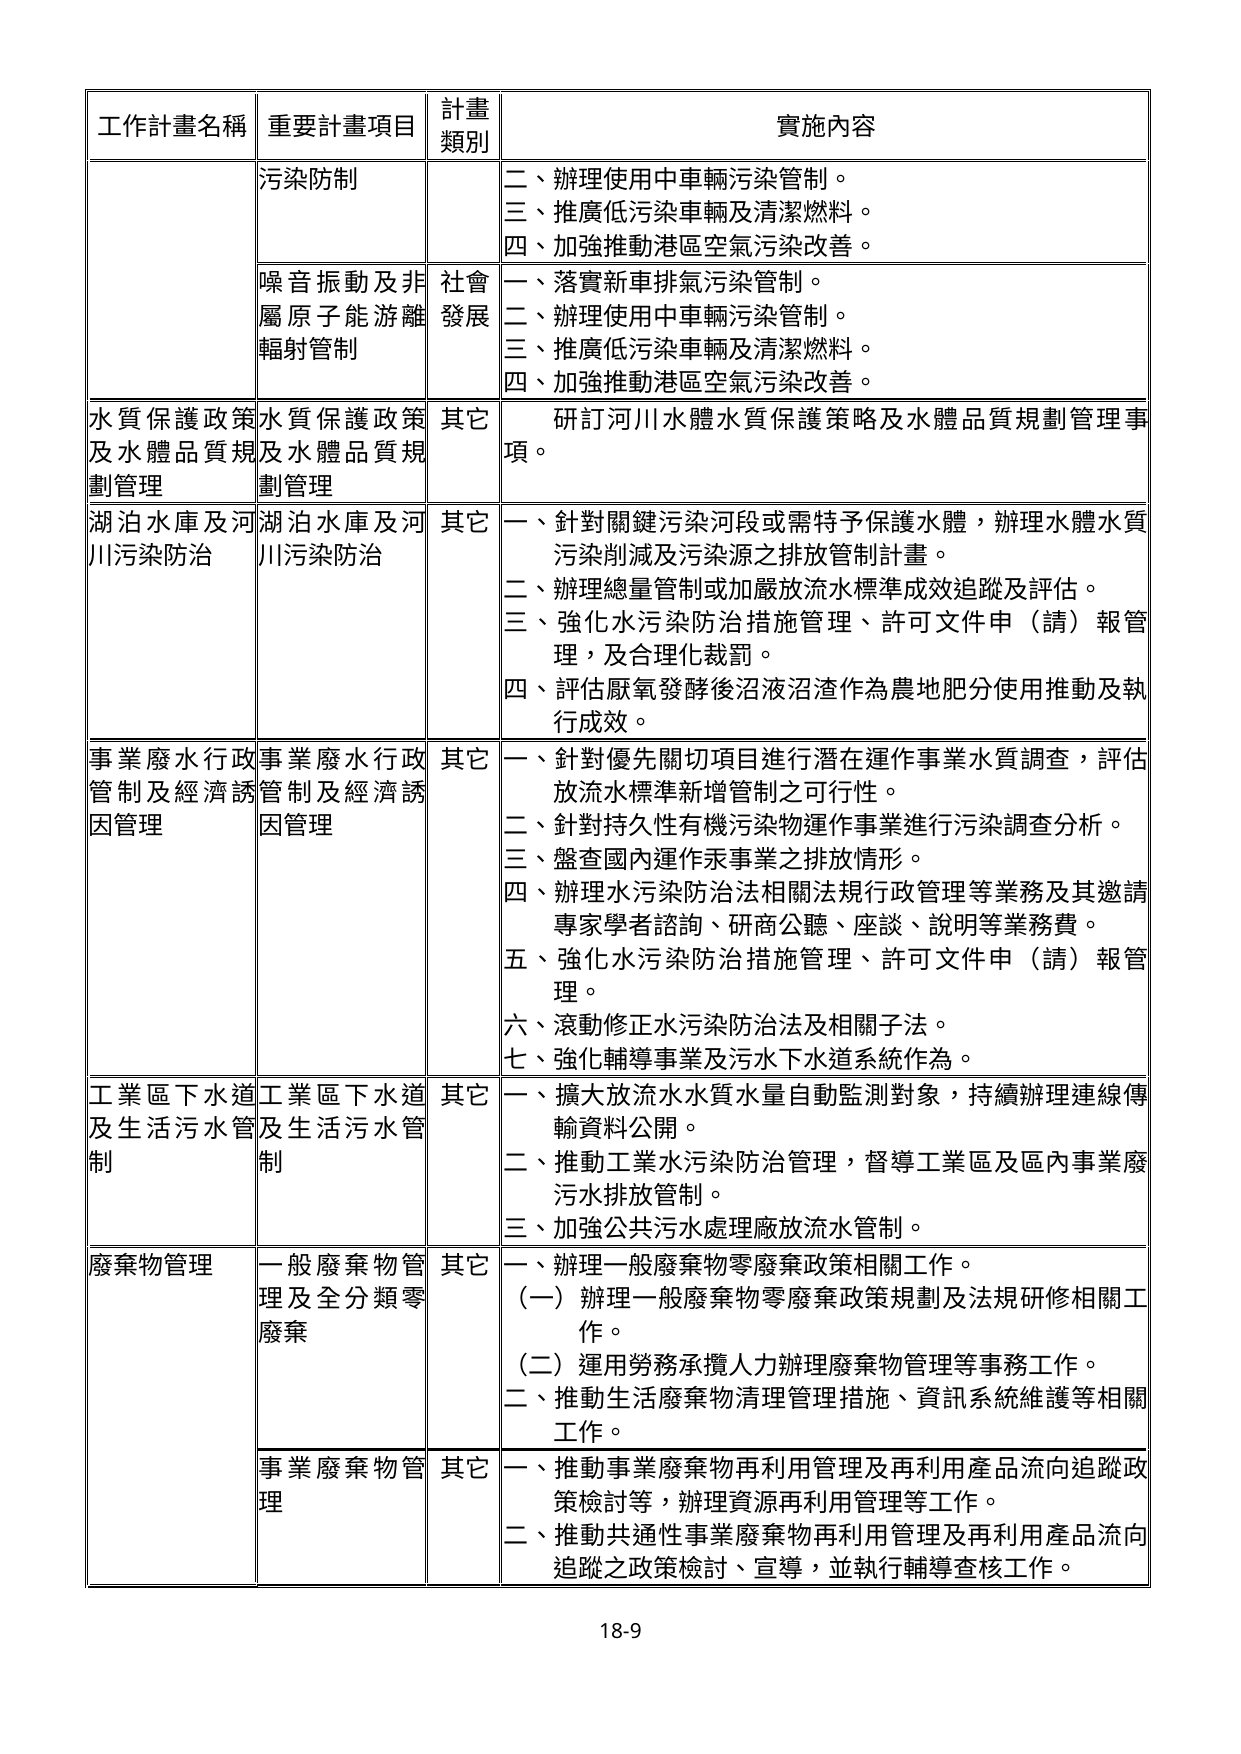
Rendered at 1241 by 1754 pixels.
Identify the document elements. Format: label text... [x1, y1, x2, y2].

table_cell 社會發展 [428, 265, 499, 398]
table_cell 一、辦理一般廢棄物零廢棄政策相關工作。 （一）辦理一般廢棄物零廢棄政策規劃及法規研修相關工作。 （二）運用勞務承攬人力辦理廢棄物管理等事務工作。 二、推動生活廢棄物清理管理措施、資訊系統維護等相關工作。 [502, 1245, 1148, 1448]
table_cell 一、推動事業廢棄物再利用管理及再利用產品流向追蹤政策檢討等，辦理資源再利用管理等工作。 二、推動共通性事業廢棄物再利用管理及再利用產品流向追蹤之政策檢討、宣導，並執行輔導查核工作。 [501, 1448, 1149, 1584]
table_header 工作計畫名稱 [88, 92, 256, 158]
table_cell 水質保護政策及水體品質規劃管理 [258, 402, 425, 502]
table_cell 其它 [428, 505, 499, 738]
table_cell 污染防制 [258, 162, 425, 262]
table_cell 工業區下水道及生活污水管制 [86, 1075, 256, 1244]
table_header 重要計畫項目 [256, 92, 427, 158]
table_cell 二、辦理使用中車輛污染管制。 三、推廣低污染車輛及清潔燃料。 四、加強推動港區空氣污染改善。 [502, 159, 1148, 262]
table_cell 其它 [428, 402, 499, 502]
table_cell 其它 [428, 742, 499, 1075]
table_cell 事業廢水行政管制及經濟誘因管理 [258, 742, 425, 1075]
table_cell 一、落實新車排氣污染管制。 二、辦理使用中車輛污染管制。 三、推廣低污染車輛及清潔燃料。 四、加強推動港區空氣污染改善。 [501, 262, 1149, 398]
table_cell [88, 159, 255, 398]
table_cell 一般廢棄物管理及全分類零廢棄 [258, 1248, 425, 1448]
table_cell 研訂河川水體水質保護策略及水體品質規劃管理事項。 [502, 398, 1148, 502]
table_header 計畫類別 [427, 92, 501, 158]
table_cell 其它 [428, 1078, 499, 1244]
table_cell 其它 [428, 1248, 499, 1448]
table_cell [428, 162, 499, 262]
table_header 實施內容 [501, 92, 1148, 158]
table_cell 水質保護政策及水體品質規劃管理 [88, 398, 255, 502]
table_cell 事業廢水行政管制及經濟誘因管理 [88, 738, 255, 1075]
table_cell 湖泊水庫及河川污染防治 [258, 505, 425, 738]
table_cell 湖泊水庫及河川污染防治 [86, 502, 256, 738]
table_cell 一、針對優先關切項目進行潛在運作事業水質調查，評估放流水標準新增管制之可行性。 二、針對持久性有機污染物運作事業進行污染調查分析。 三、盤查國內運作汞事業之排放情形。 四、辦理水污染防治法相關法規行政管理等業務及其邀請專家學者諮詢、研商公聽、座談、說明等業務費。 五、強化水污染防治措施管理、許可文件申（請）報管理。 六、滾動修正水污染防治法及相關子法。 七、強化輔導事業及污水下水道系統作為。 [502, 738, 1148, 1075]
table_cell 廢棄物管理 [88, 1245, 256, 1584]
table_cell 事業廢棄物管理 [256, 1451, 427, 1584]
table_cell 一、擴大放流水水質水量自動監測對象，持續辦理連線傳輸資料公開。 二、推動工業水污染防治管理，督導工業區及區內事業廢污水排放管制。 三、加強公共污水處理廠放流水管制。 [501, 1075, 1149, 1244]
table_cell 其它 [427, 1451, 501, 1584]
table_cell 噪音振動及非屬原子能游離輻射管制 [258, 265, 425, 398]
table_cell 一、針對關鍵污染河段或需特予保護水體，辦理水體水質污染削減及污染源之排放管制計畫。 二、辦理總量管制或加嚴放流水標準成效追蹤及評估。 三、強化水污染防治措施管理、許可文件申（請）報管理，及合理化裁罰。 四、評估厭氧發酵後沼液沼渣作為農地肥分使用推動及執行成效。 [501, 502, 1149, 738]
table_cell 工業區下水道及生活污水管制 [258, 1078, 425, 1244]
